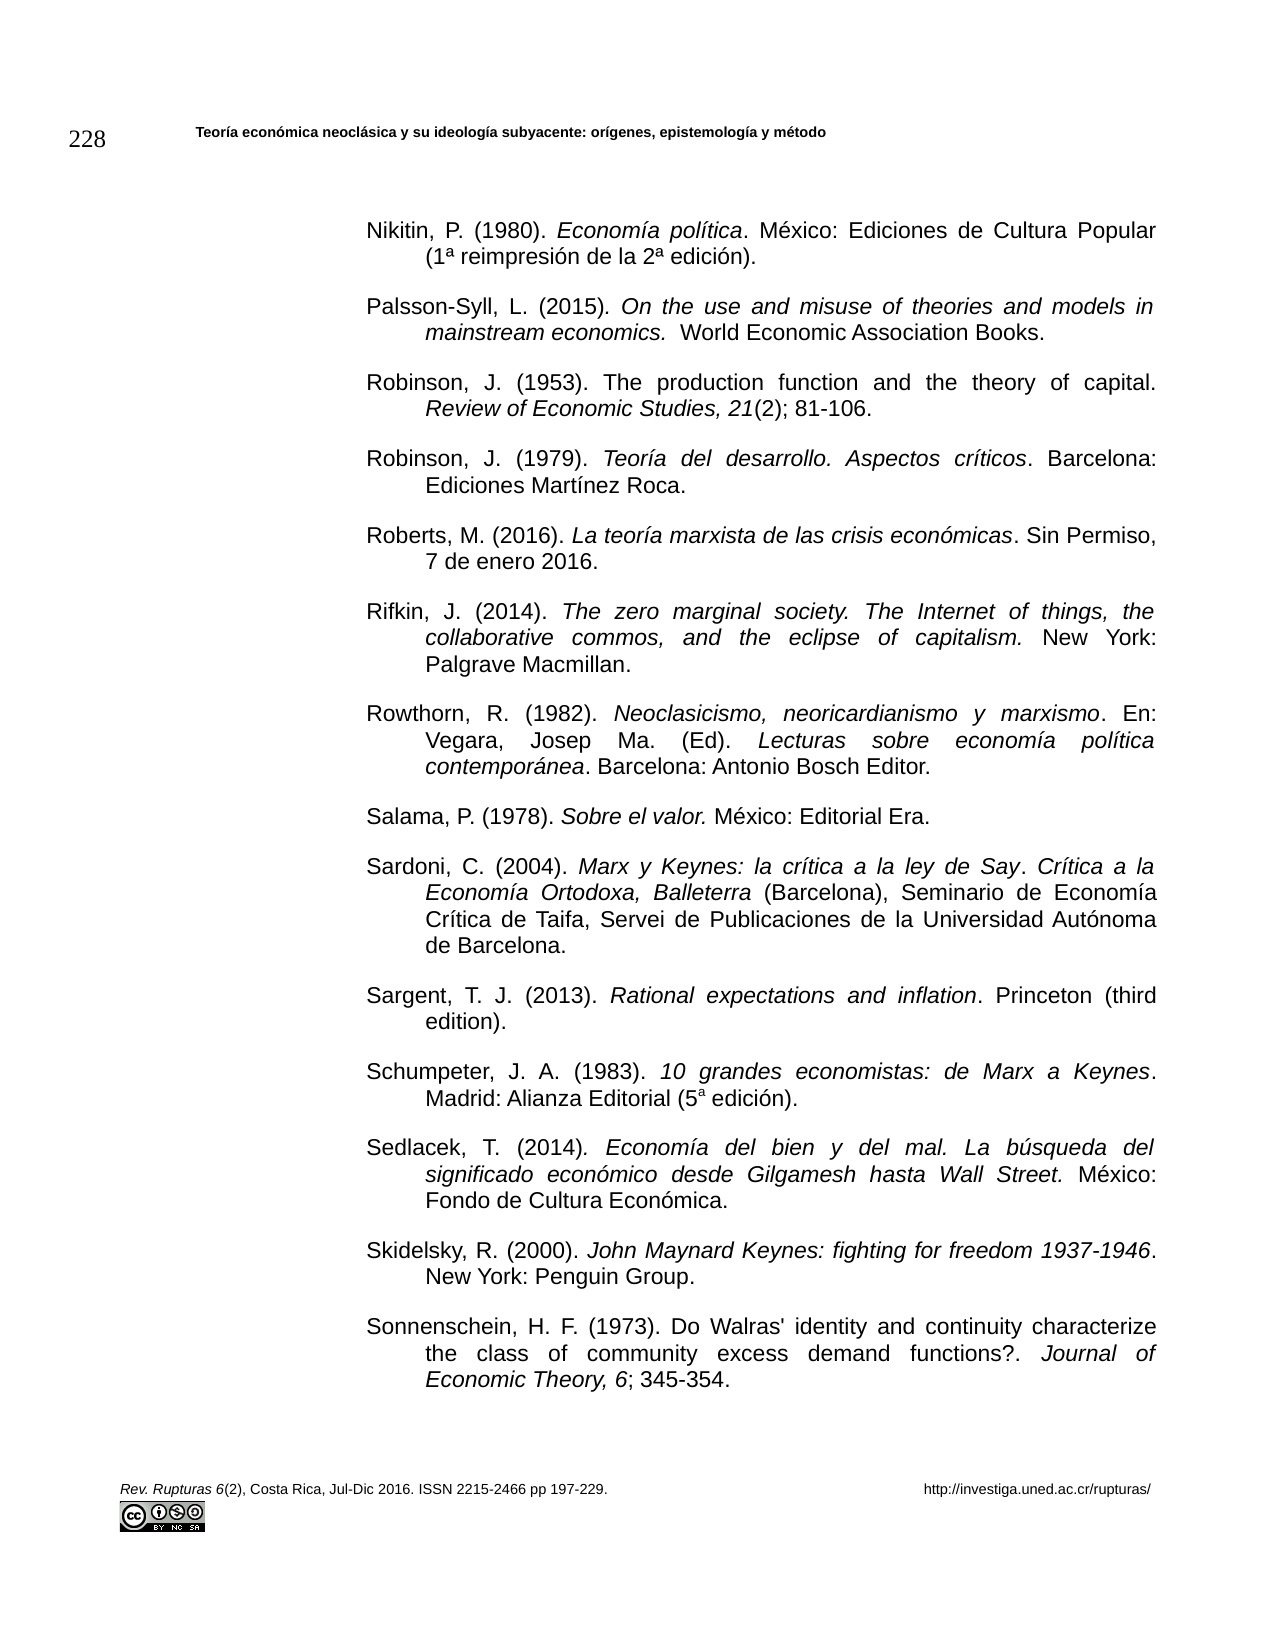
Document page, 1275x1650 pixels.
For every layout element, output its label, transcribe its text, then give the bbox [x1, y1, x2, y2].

text Sedlacek, T. (2014). Economía del bien y del mal. La búsqueda del significado económico desde Gilgamesh hasta Wall Street. México: Fondo de Cultura Económica. [366, 1134, 1157, 1213]
text Rifkin, J. (2014). The zero marginal society. The Internet of things, the collaborative commos, and the eclipse of capitalism. New York: Palgrave Macmillan. [366, 598, 1157, 677]
text Sardoni, C. (2004). Marx y Keynes: la crítica a la ley de Say. Crítica a la Economía Ortodoxa, Balleterra (Barcelona), Seminario de Economía Crítica de Taifa, Servei de Publicaciones de la Universidad Autónoma de Barcelona. [366, 853, 1157, 958]
text Rowthorn, R. (1982). Neoclasicismo, neoricardianismo y marxismo. En: Vegara, Josep Ma. (Ed). Lecturas sobre economía política contemporánea. Barcelona: Antonio Bosch Editor. [366, 700, 1157, 779]
text Schumpeter, J. A. (1983). 10 grandes economistas: de Marx a Keynes. Madrid: Alianza Editorial (5a edición). [366, 1058, 1157, 1111]
text Roberts, M. (2016). La teoría marxista de las crisis económicas. Sin Permiso, 7 de enero 2016. [366, 522, 1157, 574]
text Palsson-Syll, L. (2015). On the use and misuse of theories and models in mainstream economics. World Economic Association Books. [366, 293, 1157, 346]
text Salama, P. (1978). Sobre el valor. México: Editorial Era. [366, 803, 1157, 829]
text Skidelsky, R. (2000). John Maynard Keynes: fighting for freedom 1937-1946. New York: Penguin Group. [366, 1237, 1157, 1290]
text Robinson, J. (1979). Teoría del desarrollo. Aspectos críticos. Barcelona: Ediciones Martínez Roca. [366, 445, 1157, 498]
text Sonnenschein, H. F. (1973). Do Walras' identity and continuity characterize the class of community excess demand functions?. Journal of Economic Theory, 6; 345-354. [366, 1313, 1157, 1392]
text Robinson, J. (1953). The production function and the theory of capital. Review of Economic Studies, 21(2); 81-106. [366, 369, 1157, 422]
text Sargent, T. J. (2013). Rational expectations and inflation. Princeton (third edition). [366, 982, 1157, 1034]
text Nikitin, P. (1980). Economía política. México: Ediciones de Cultura Popular (1ª reimpresión de la 2ª edición). [366, 217, 1157, 269]
picture [119, 1501, 205, 1532]
